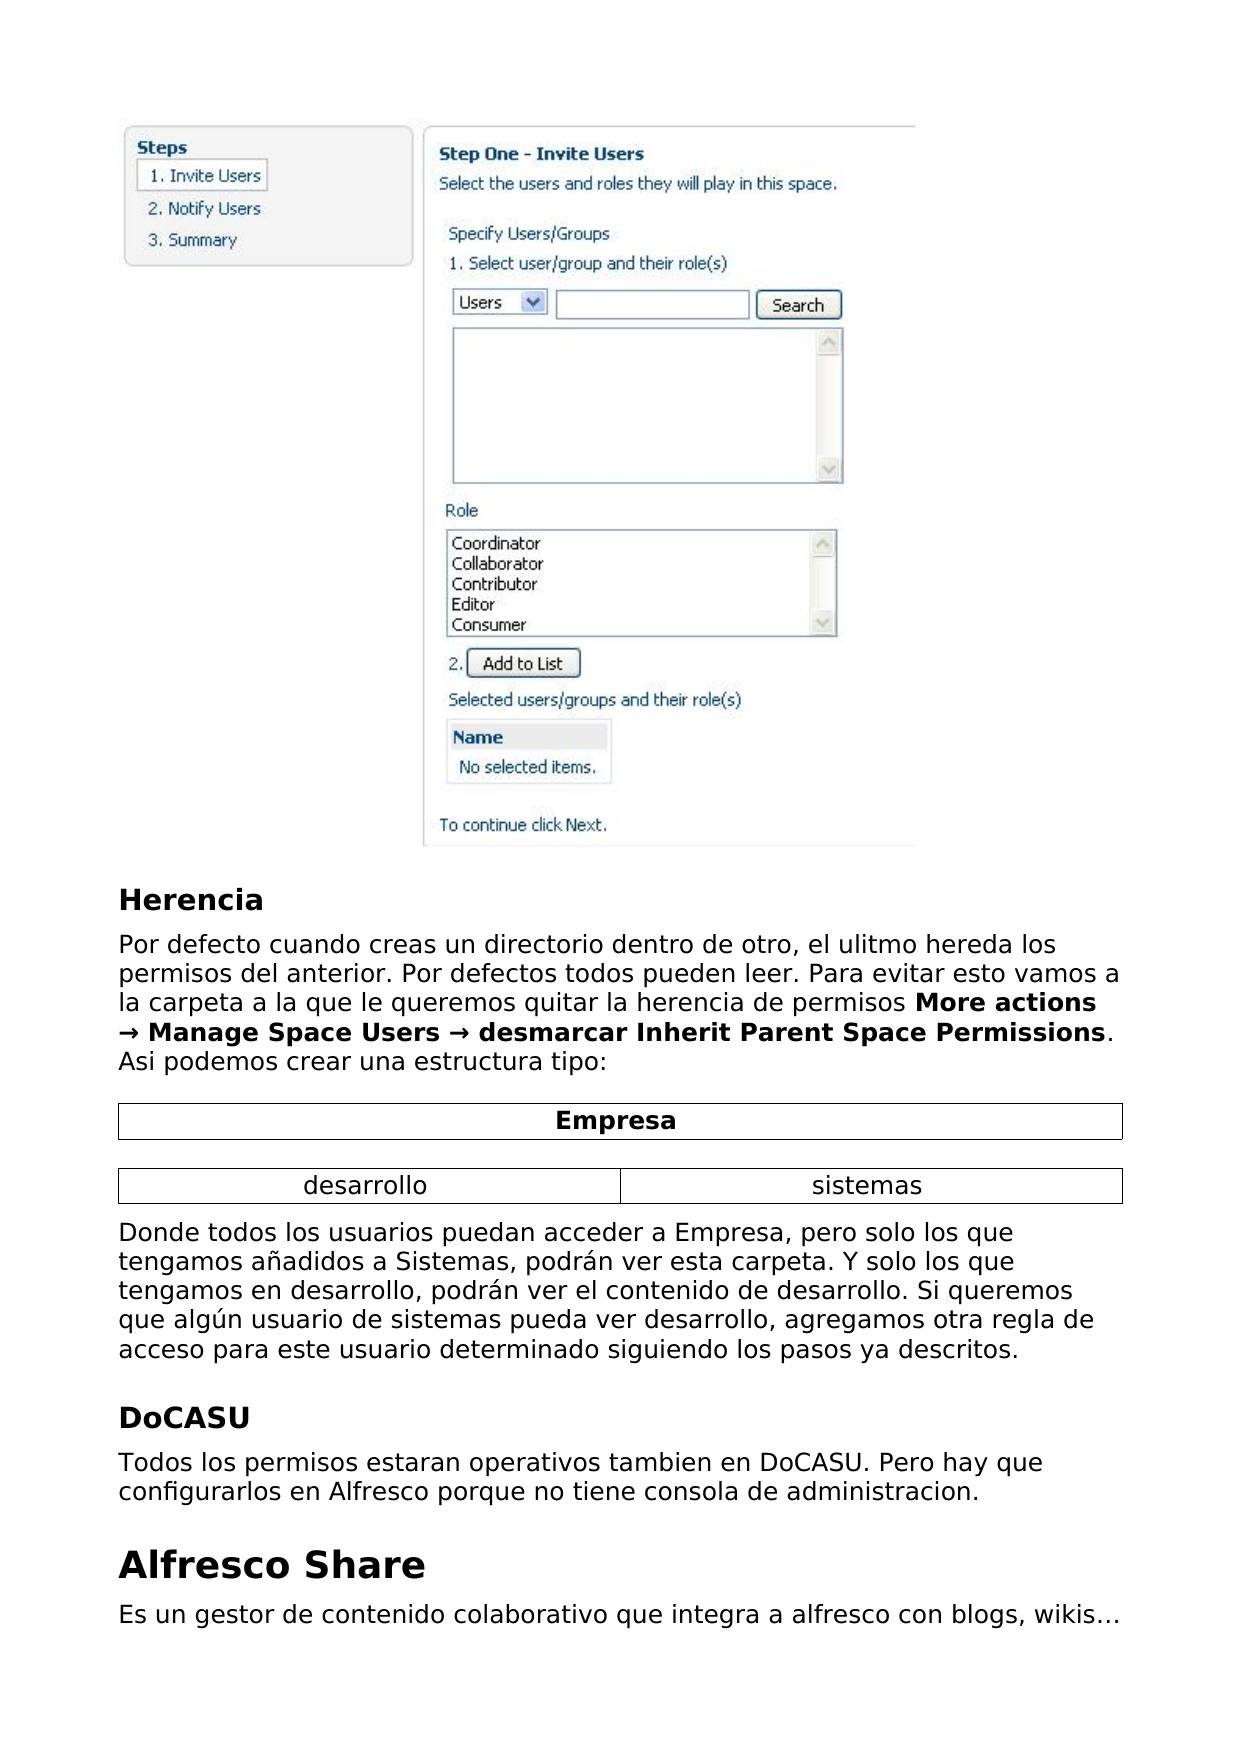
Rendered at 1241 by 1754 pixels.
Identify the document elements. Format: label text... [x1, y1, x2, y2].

subtitle Alfresco Share [118, 1544, 1122, 1587]
table_header sistemas [621, 1169, 1122, 1203]
table_header desarrollo [119, 1169, 620, 1203]
subtitle DoCASU [118, 1401, 1122, 1435]
table_header Empresa [119, 1104, 1122, 1138]
text Es un gestor de contenido colaborativo que integra a alfresco con blogs, wikis… [118, 1600, 1122, 1629]
text Donde todos los usuarios puedan acceder a Empresa, pero solo los que tengamos añadidos a Sistemas, podrán ver esta carpeta. Y solo los que tengamos en desarrollo, podrán ver el contenido de desarrollo. Si queremos que algún usuario de sistemas pueda ver desarrollo, agregamos otra regla de acceso para este usuario determinado siguiendo los pasos ya descritos. [118, 1218, 1122, 1364]
subtitle Herencia [118, 884, 1122, 918]
picture [118, 118, 915, 847]
text Por defecto cuando creas un directorio dentro de otro, el ulitmo hereda los permisos del anterior. Por defectos todos pueden leer. Para evitar esto vamos a la carpeta a la que le queremos quitar la herencia de permisos More actions → Manage Space Users → desmarcar Inherit Parent Space Permissions. Asi podemos crear una estructura tipo: [118, 930, 1122, 1076]
text Todos los permisos estaran operativos tambien en DoCASU. Pero hay que configurarlos en Alfresco porque no tiene consola de administracion. [118, 1448, 1122, 1506]
